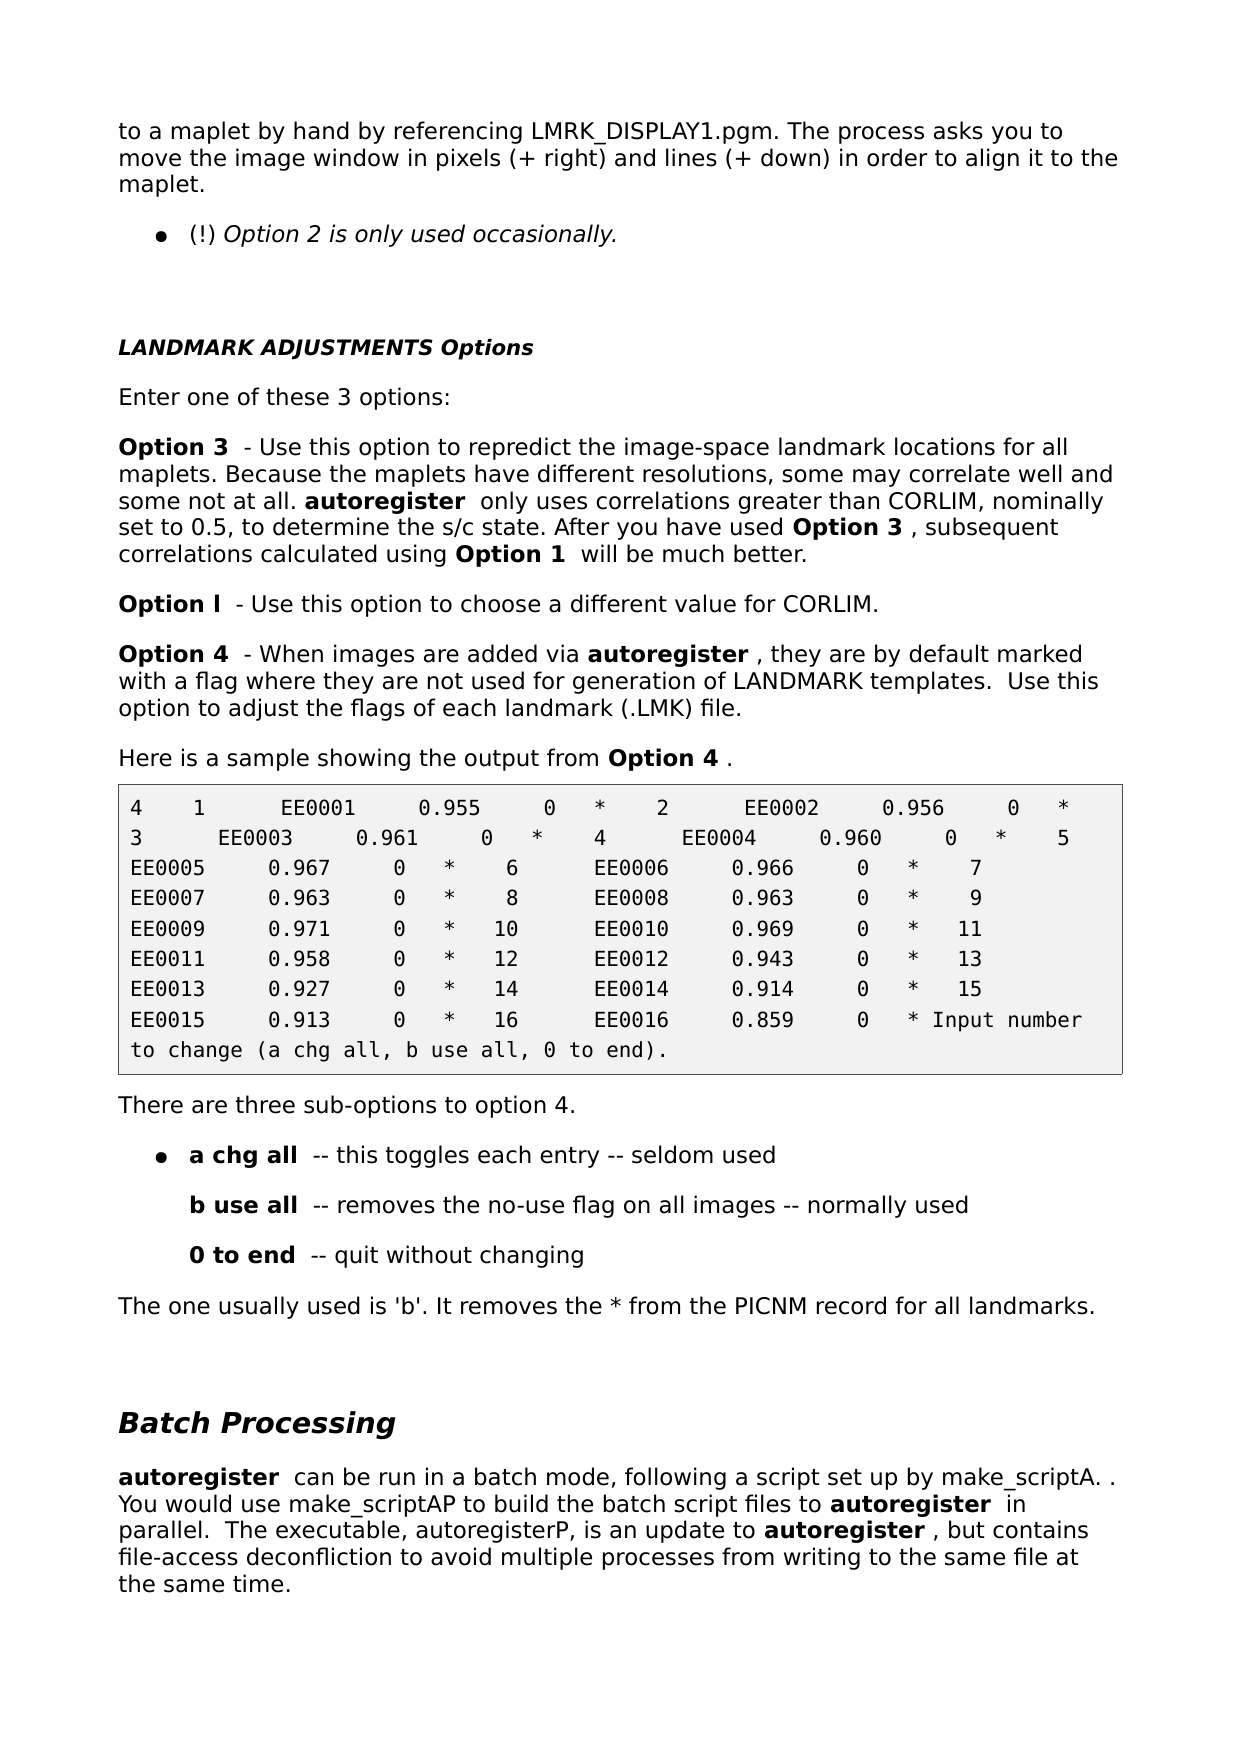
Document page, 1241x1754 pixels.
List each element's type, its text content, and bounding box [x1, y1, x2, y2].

text Option l - Use this option to choose a different value for CORLIM. [118, 591, 1122, 618]
list b use all -- removes the no-use flag on all images -- normally used [153, 1192, 1122, 1219]
list (!) Option 2 is only used occasionally. [153, 222, 1122, 248]
text autoregister can be run in a batch mode, following a script set up by make_scriptA. . You would use make_scriptAP to build the batch script files to autoregister in parallel. The executable, autoregisterP, is an update to autoregister , but contains file-access deconfliction to avoid multiple processes from writing to the same file at the same time. [118, 1464, 1122, 1597]
subtitle LANDMARK ADJUSTMENTS Options [118, 335, 1122, 360]
list 0 to end -- quit without changing [153, 1243, 1122, 1269]
text Enter one of these 3 options: [118, 384, 1122, 411]
list a chg all -- this toggles each entry -- seldom used [153, 1142, 1122, 1169]
text The one usually used is 'b'. It removes the * from the PICNM record for all landmarks. [118, 1293, 1122, 1319]
text Option 3 - Use this option to repredict the image-space landmark locations for all maplets. Because the maplets have different resolutions, some may correlate well and some not at all. autoregister only uses correlations greater than CORLIM, nominally set to 0.5, to determine the s/c state. After you have used Option 3 , subsequent correlations calculated using Option 1 will be much better. [118, 434, 1122, 568]
text 4 1 EE0001 0.955 0 * 2 EE0002 0.956 0 * 3 EE0003 0.961 0 * 4 EE0004 0.960 0 * 5 EE0005 0.967 0 * 6 EE0006 0.966 0 * 7 EE0007 0.963 0 * 8 EE0008 0.963 0 * 9 EE0009 0.971 0 * 10 EE0010 0.969 0 * 11 EE0011 0.958 0 * 12 EE0012 0.943 0 * 13 EE0013 0.927 0 * 14 EE0014 0.914 0 * 15 EE0015 0.913 0 * 16 EE0016 0.859 0 * Input number to change (a chg all, b use all, 0 to end). [119, 785, 1122, 1074]
text There are three sub-options to option 4. [118, 1092, 1122, 1119]
subtitle Batch Processing [118, 1406, 1122, 1440]
text Here is a sample showing the output from Option 4 . [118, 745, 1122, 772]
text Option 4 - When images are added via autoregister , they are by default marked with a flag where they are not used for generation of LANDMARK templates. Use this option to adjust the flags of each landmark (.LMK) file. [118, 642, 1122, 722]
text to a maplet by hand by referencing LMRK_DISPLAY1.pgm. The process asks you to move the image window in pixels (+ right) and lines (+ down) in order to align it to the maplet. [118, 118, 1122, 198]
